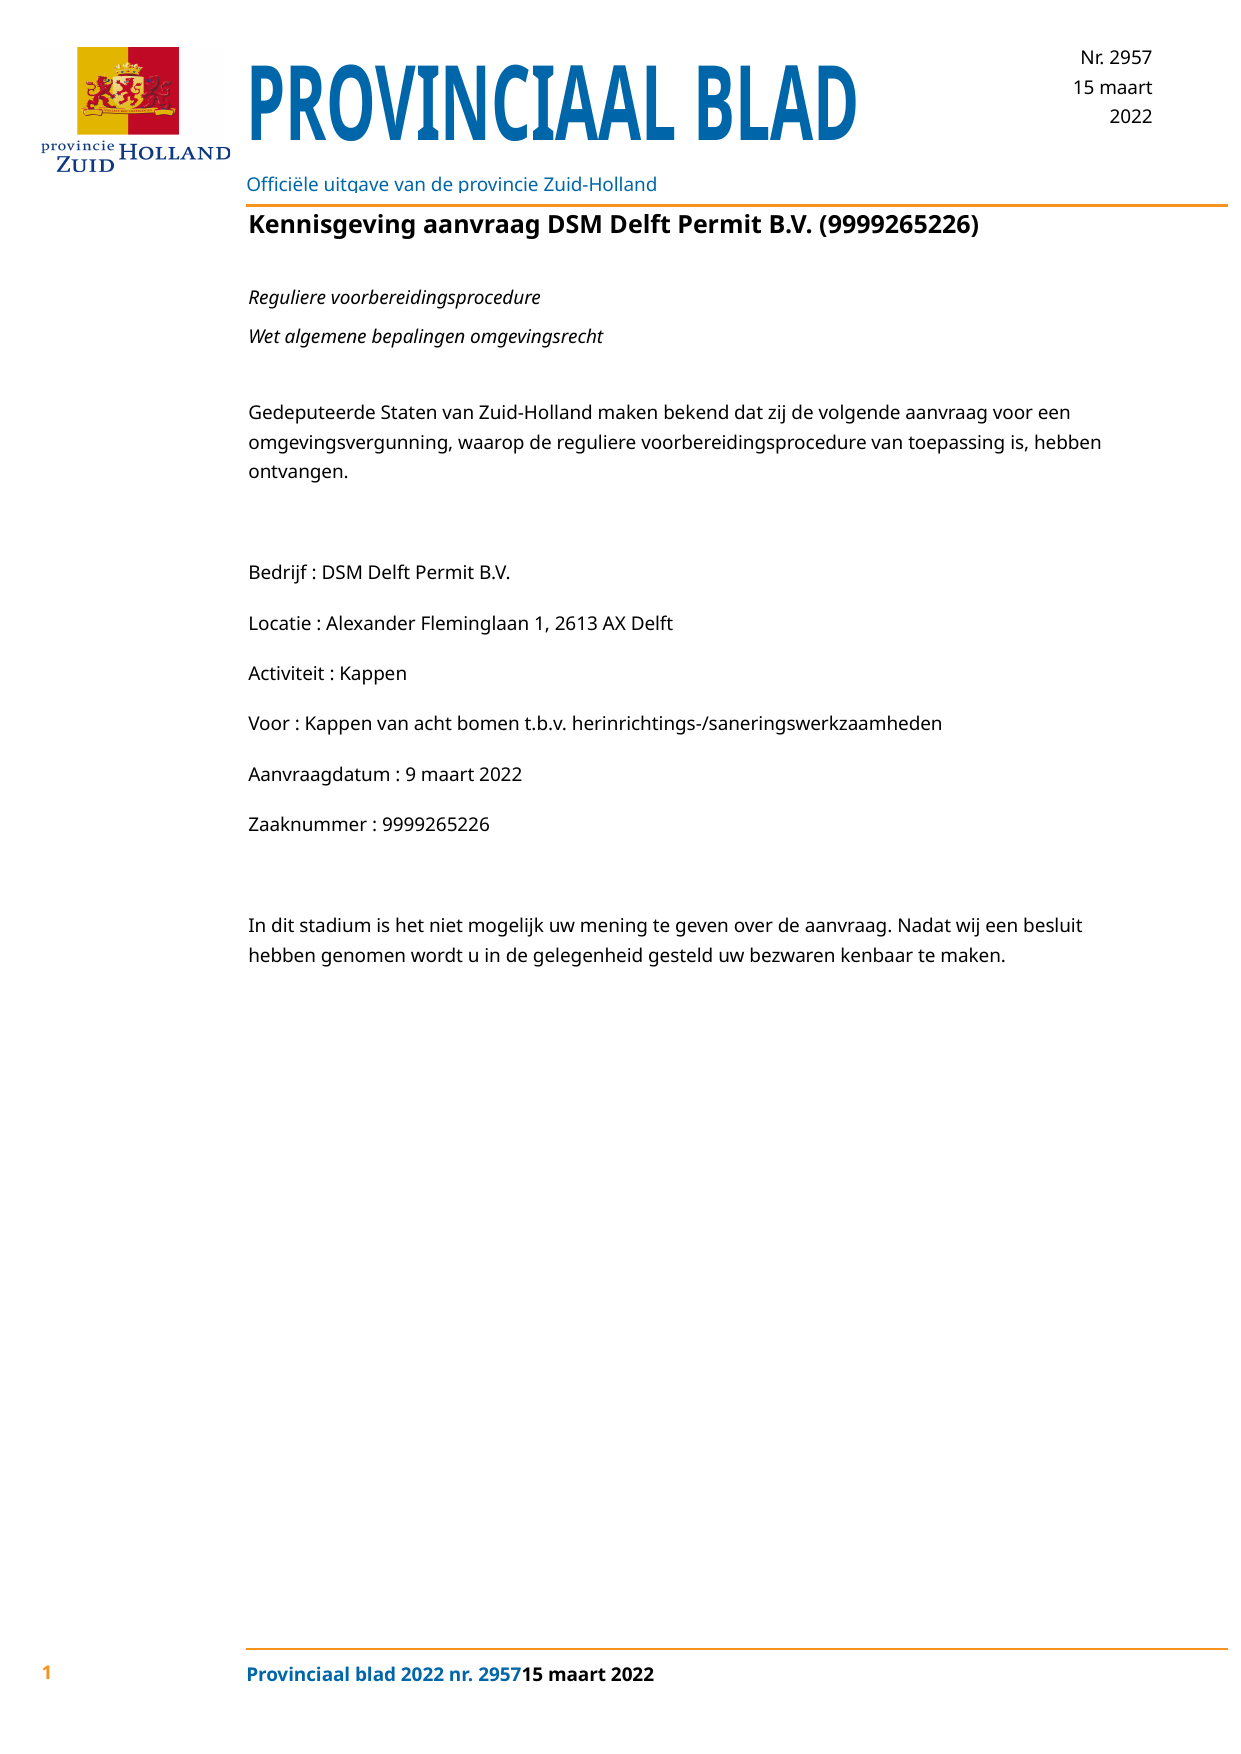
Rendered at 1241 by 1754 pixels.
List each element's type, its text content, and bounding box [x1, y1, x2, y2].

text Kennisgeving aanvraag DSM Delft Permit B.V. (9999265226) [248, 207, 1152, 241]
text Wet algemene bepalingen omgevingsrecht [248, 323, 1152, 349]
text Reguliere voorbereidingsprocedure [248, 284, 1152, 309]
text Locatie : Alexander Fleminglaan 1, 2613 AX Delft [248, 610, 1152, 635]
text Bedrijf : DSM Delft Permit B.V. [248, 559, 1152, 585]
text In dit stadium is het niet mogelijk uw mening te geven over de aanvraag. Nadat wij een besluit hebben genomen wordt u in de gelegenheid gesteld uw bezwaren kenbaar te maken. [248, 912, 1152, 967]
text Voor : Kappen van acht bomen t.b.v. herinrichtings-/saneringswerkzaamheden [248, 711, 1152, 736]
text Aanvraagdatum : 9 maart 2022 [248, 761, 1152, 787]
text Zaaknummer : 9999265226 [248, 811, 1152, 837]
text Gedeputeerde Staten van Zuid-Holland maken bekend dat zij de volgende aanvraag voor een omgevingsvergunning, waarop de reguliere voorbereidingsprocedure van toepassing is, hebben ontvangen. [248, 399, 1152, 484]
picture [41, 47, 231, 172]
text Activiteit : Kappen [248, 660, 1152, 686]
